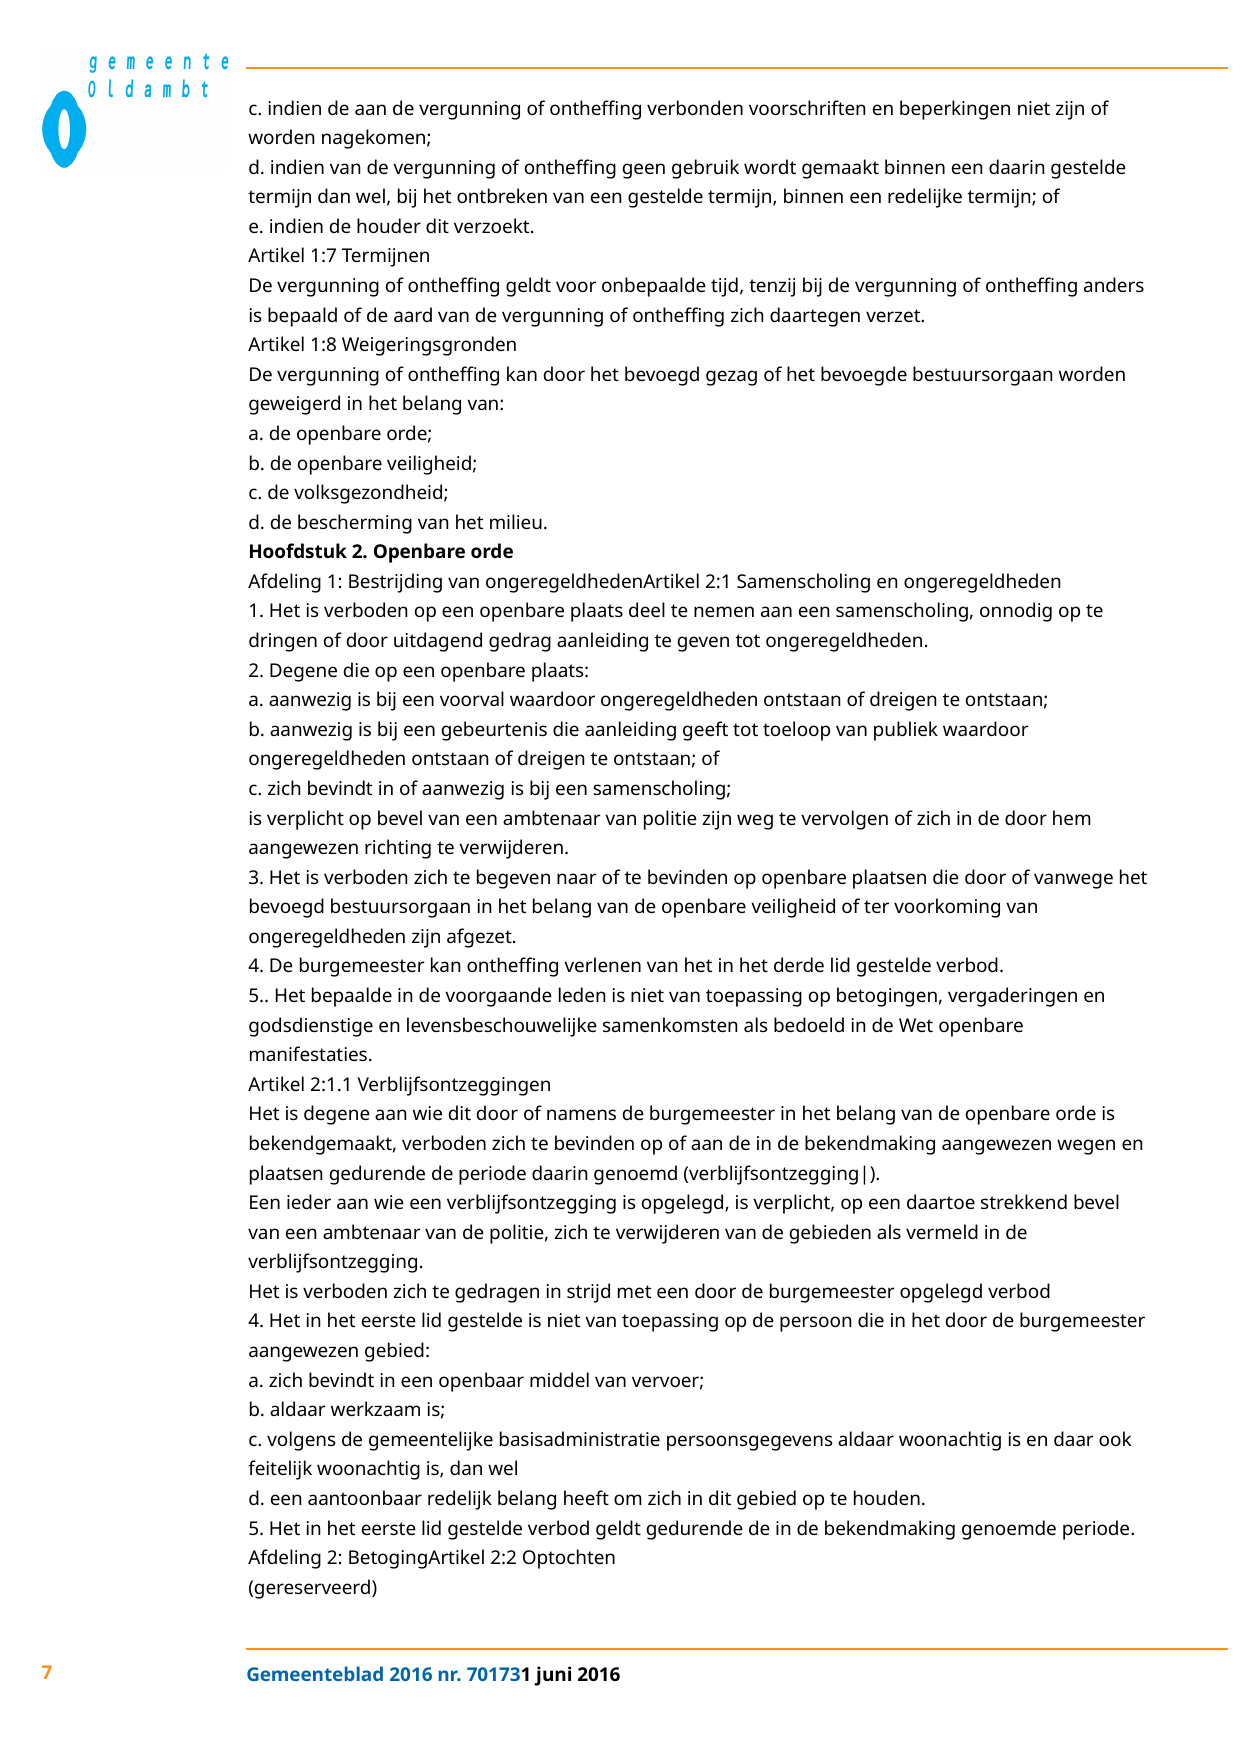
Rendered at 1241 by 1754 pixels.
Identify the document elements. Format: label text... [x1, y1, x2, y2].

text Artikel 2:1.1 Verblijfsontzeggingen [248, 1071, 1152, 1097]
text 2. Degene die op een openbare plaats: [248, 657, 1152, 683]
picture [41, 47, 231, 172]
text c. volgens de gemeentelijke basisadministratie persoonsgegevens aldaar woonachtig is en daar ook feitelijk woonachtig is, dan wel [248, 1426, 1152, 1481]
text Het is degene aan wie dit door of namens de burgemeester in het belang van de openbare orde is bekendgemaakt, verboden zich te bevinden op of aan de in de bekendmaking aangewezen wegen en plaatsen gedurende de periode daarin genoemd (verblijfsontzegging|). [248, 1101, 1152, 1186]
text e. indien de houder dit verzoekt. [248, 213, 1152, 239]
text (gereserveerd) [248, 1574, 1152, 1600]
text Afdeling 1: Bestrijding van ongeregeldhedenArtikel 2:1 Samenscholing en ongeregeldheden [248, 568, 1152, 594]
text d. de bescherming van het milieu. [248, 509, 1152, 535]
text is verplicht op bevel van een ambtenaar van politie zijn weg te vervolgen of zich in de door hem aangewezen richting te verwijderen. [248, 805, 1152, 860]
text c. de volksgezondheid; [248, 479, 1152, 505]
text a. zich bevindt in een openbaar middel van vervoer; [248, 1367, 1152, 1393]
text Een ieder aan wie een verblijfsontzegging is opgelegd, is verplicht, op een daartoe strekkend bevel van een ambtenaar van de politie, zich te verwijderen van de gebieden als vermeld in de verblijfsontzegging. [248, 1189, 1152, 1274]
text Het is verboden zich te gedragen in strijd met een door de burgemeester opgelegd verbod [248, 1278, 1152, 1304]
text a. de openbare orde; [248, 420, 1152, 446]
text Afdeling 2: BetogingArtikel 2:2 Optochten [248, 1544, 1152, 1570]
text 4. Het in het eerste lid gestelde is niet van toepassing op de persoon die in het door de burgemeester aangewezen gebied: [248, 1308, 1152, 1363]
text c. indien de aan de vergunning of ontheffing verbonden voorschriften en beperkingen niet zijn of [248, 95, 1152, 121]
text c. zich bevindt in of aanwezig is bij een samenscholing; [248, 775, 1152, 801]
text b. de openbare veiligheid; [248, 450, 1152, 476]
text b. aldaar werkzaam is; [248, 1396, 1152, 1422]
text De vergunning of ontheffing kan door het bevoegd gezag of het bevoegde bestuursorgaan worden geweigerd in het belang van: [248, 361, 1152, 416]
text 1. Het is verboden op een openbare plaats deel te nemen aan een samenscholing, onnodig op te dringen of door uitdagend gedrag aanleiding te geven tot ongeregeldheden. [248, 598, 1152, 653]
text d. indien van de vergunning of ontheffing geen gebruik wordt gemaakt binnen een daarin gestelde termijn dan wel, bij het ontbreken van een gestelde termijn, binnen een redelijke termijn; of [248, 154, 1152, 209]
text a. aanwezig is bij een voorval waardoor ongeregeldheden ontstaan of dreigen te ontstaan; [248, 686, 1152, 712]
text Artikel 1:8 Weigeringsgronden [248, 331, 1152, 357]
text 5. Het in het eerste lid gestelde verbod geldt gedurende de in de bekendmaking genoemde periode. [248, 1515, 1152, 1541]
text 5.. Het bepaalde in de voorgaande leden is niet van toepassing op betogingen, vergaderingen en godsdienstige en levensbeschouwelijke samenkomsten als bedoeld in de Wet openbare manifestaties. [248, 982, 1152, 1067]
text d. een aantoonbaar redelijk belang heeft om zich in dit gebied op te houden. [248, 1485, 1152, 1511]
text b. aanwezig is bij een gebeurtenis die aanleiding geeft tot toeloop van publiek waardoor ongeregeldheden ontstaan of dreigen te ontstaan; of [248, 716, 1152, 771]
text Hoofdstuk 2. Openbare orde [248, 538, 1152, 564]
text 3. Het is verboden zich te begeven naar of te bevinden op openbare plaatsen die door of vanwege het bevoegd bestuursorgaan in het belang van de openbare veiligheid of ter voorkoming van ongeregeldheden zijn afgezet. [248, 864, 1152, 949]
text 4. De burgemeester kan ontheffing verlenen van het in het derde lid gestelde verbod. [248, 953, 1152, 978]
text Artikel 1:7 Termijnen [248, 243, 1152, 268]
text worden nagekomen; [248, 124, 1152, 150]
text De vergunning of ontheffing geldt voor onbepaalde tijd, tenzij bij de vergunning of ontheffing anders is bepaald of de aard van de vergunning of ontheffing zich daartegen verzet. [248, 272, 1152, 328]
